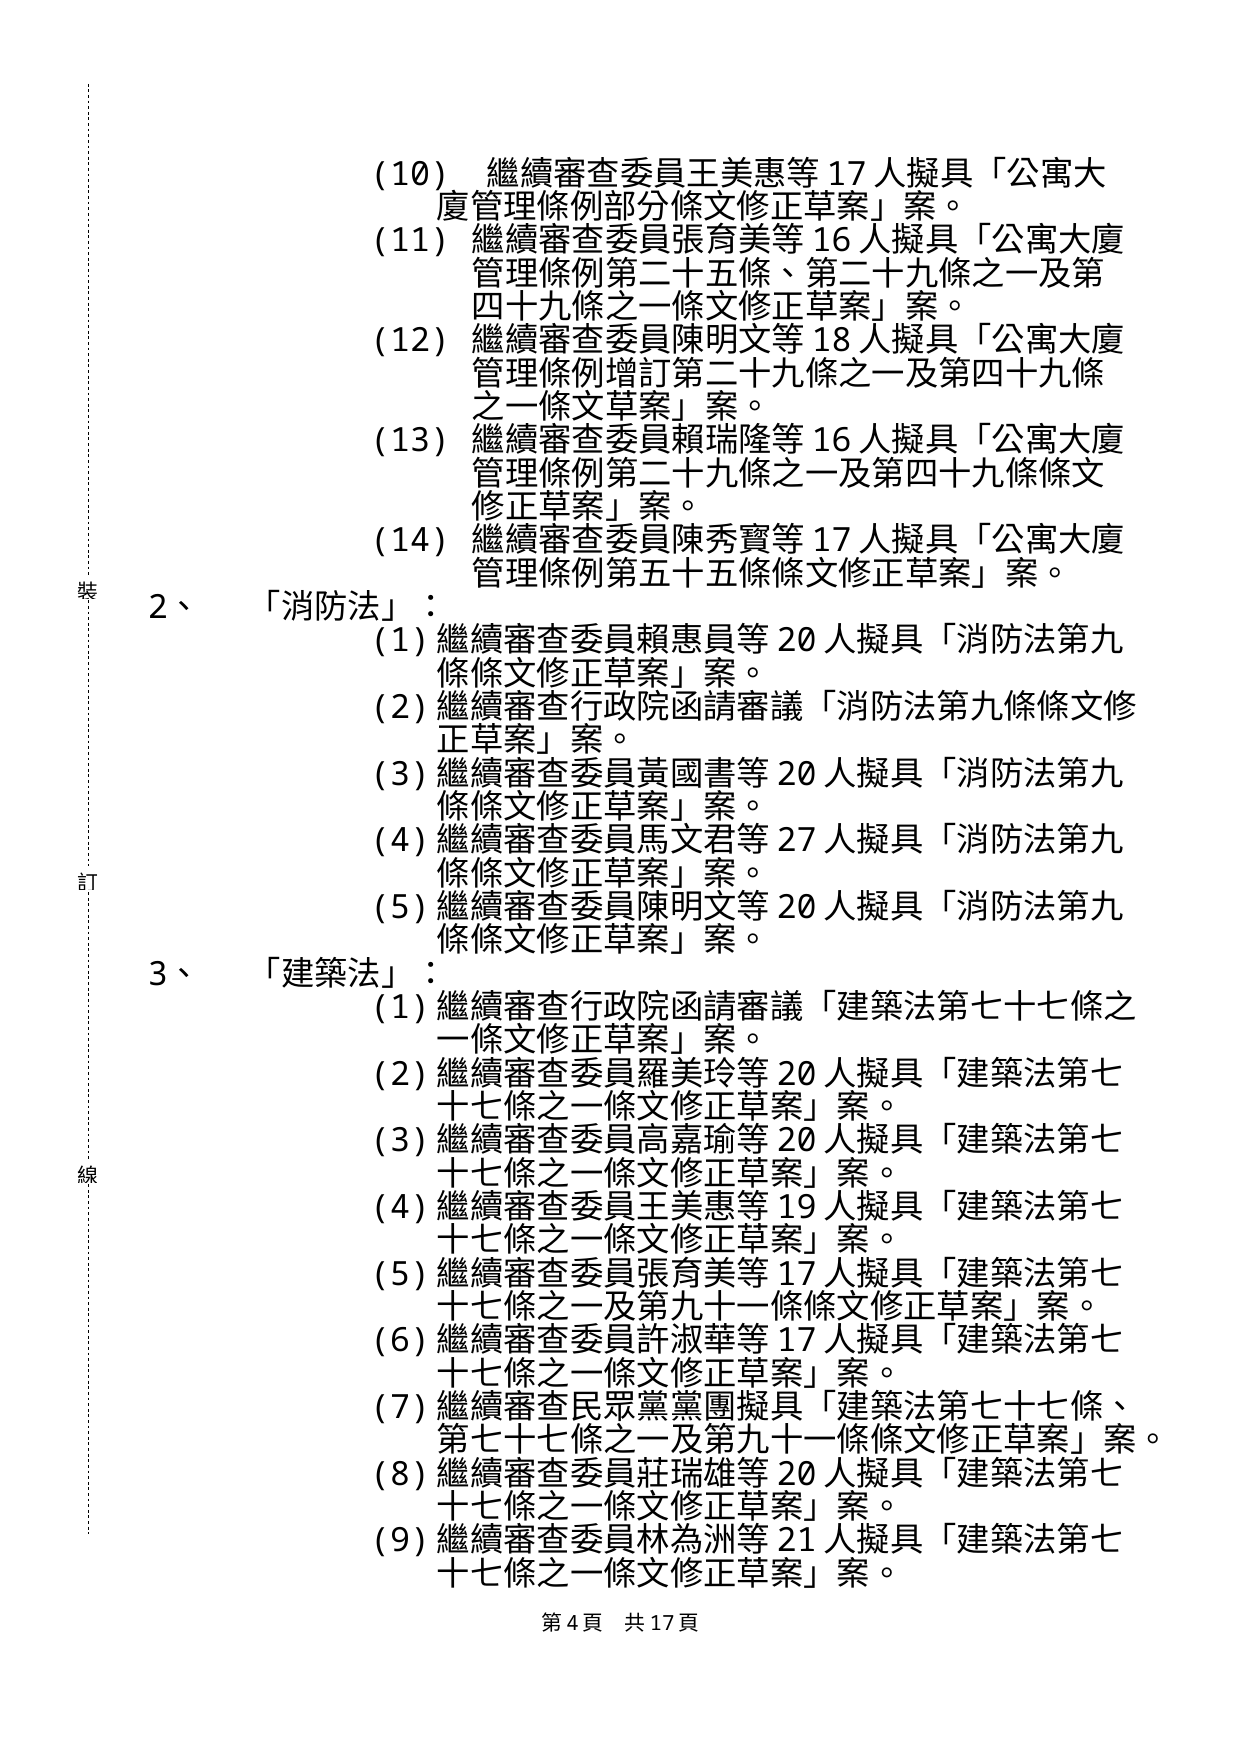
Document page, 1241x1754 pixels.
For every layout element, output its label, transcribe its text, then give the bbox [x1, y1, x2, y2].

list 「建築法」： [148, 958, 1137, 992]
list 繼續審查委員陳明文等18人擬具「公寓大廈管理條例增訂第二十九條之一及第四十九條之一條文草案」案。 [370, 325, 1137, 425]
list 繼續審查行政院函請審議「建築法第七十七條之一條文修正草案」案。 [370, 992, 1137, 1058]
list 繼續審查委員張育美等16人擬具「公寓大廈管理條例第二十五條、第二十九條之一及第四十九條之一條文修正草案」案。 [370, 225, 1137, 325]
list 繼續審查委員賴瑞隆等16人擬具「公寓大廈管理條例第二十九條之一及第四十九條條文修正草案」案。 [370, 425, 1137, 525]
list 「消防法」： [148, 592, 1137, 625]
list 繼續審查委員賴惠員等20人擬具「消防法第九條條文修正草案」案。 [370, 625, 1137, 692]
list 繼續審查委員王美惠等17人擬具「公寓大廈管理條例部分條文修正草案」案。 [370, 158, 1137, 225]
list 繼續審查委員羅美玲等20人擬具「建築法第七十七條之一條文修正草案」案。 [370, 1058, 1137, 1125]
list 繼續審查委員許淑華等17人擬具「建築法第七十七條之一條文修正草案」案。 [370, 1325, 1137, 1392]
list 繼續審查委員馬文君等27人擬具「消防法第九條條文修正草案」案。 [370, 825, 1137, 892]
list 繼續審查委員高嘉瑜等20人擬具「建築法第七十七條之一條文修正草案」案。 [370, 1125, 1137, 1192]
list 繼續審查委員張育美等17人擬具「建築法第七十七條之一及第九十一條條文修正草案」案。 [370, 1258, 1137, 1325]
list 繼續審查委員王美惠等19人擬具「建築法第七十七條之一條文修正草案」案。 [370, 1192, 1137, 1258]
list 繼續審查民眾黨黨團擬具「建築法第七十七條、第七十七條之一及第九十一條條文修正草案」案。 [370, 1392, 1137, 1458]
list 繼續審查委員陳秀寳等17人擬具「公寓大廈管理條例第五十五條條文修正草案」案。 [370, 525, 1137, 592]
list 繼續審查委員陳明文等20人擬具「消防法第九條條文修正草案」案。 [370, 892, 1137, 958]
list 繼續審查委員黃國書等20人擬具「消防法第九條條文修正草案」案。 [370, 758, 1137, 825]
list 繼續審查委員莊瑞雄等20人擬具「建築法第七十七條之一條文修正草案」案。 [370, 1458, 1137, 1525]
list 繼續審查委員林為洲等21人擬具「建築法第七十七條之一條文修正草案」案。 [370, 1525, 1137, 1592]
list 繼續審查行政院函請審議「消防法第九條條文修正草案」案。 [370, 692, 1137, 758]
